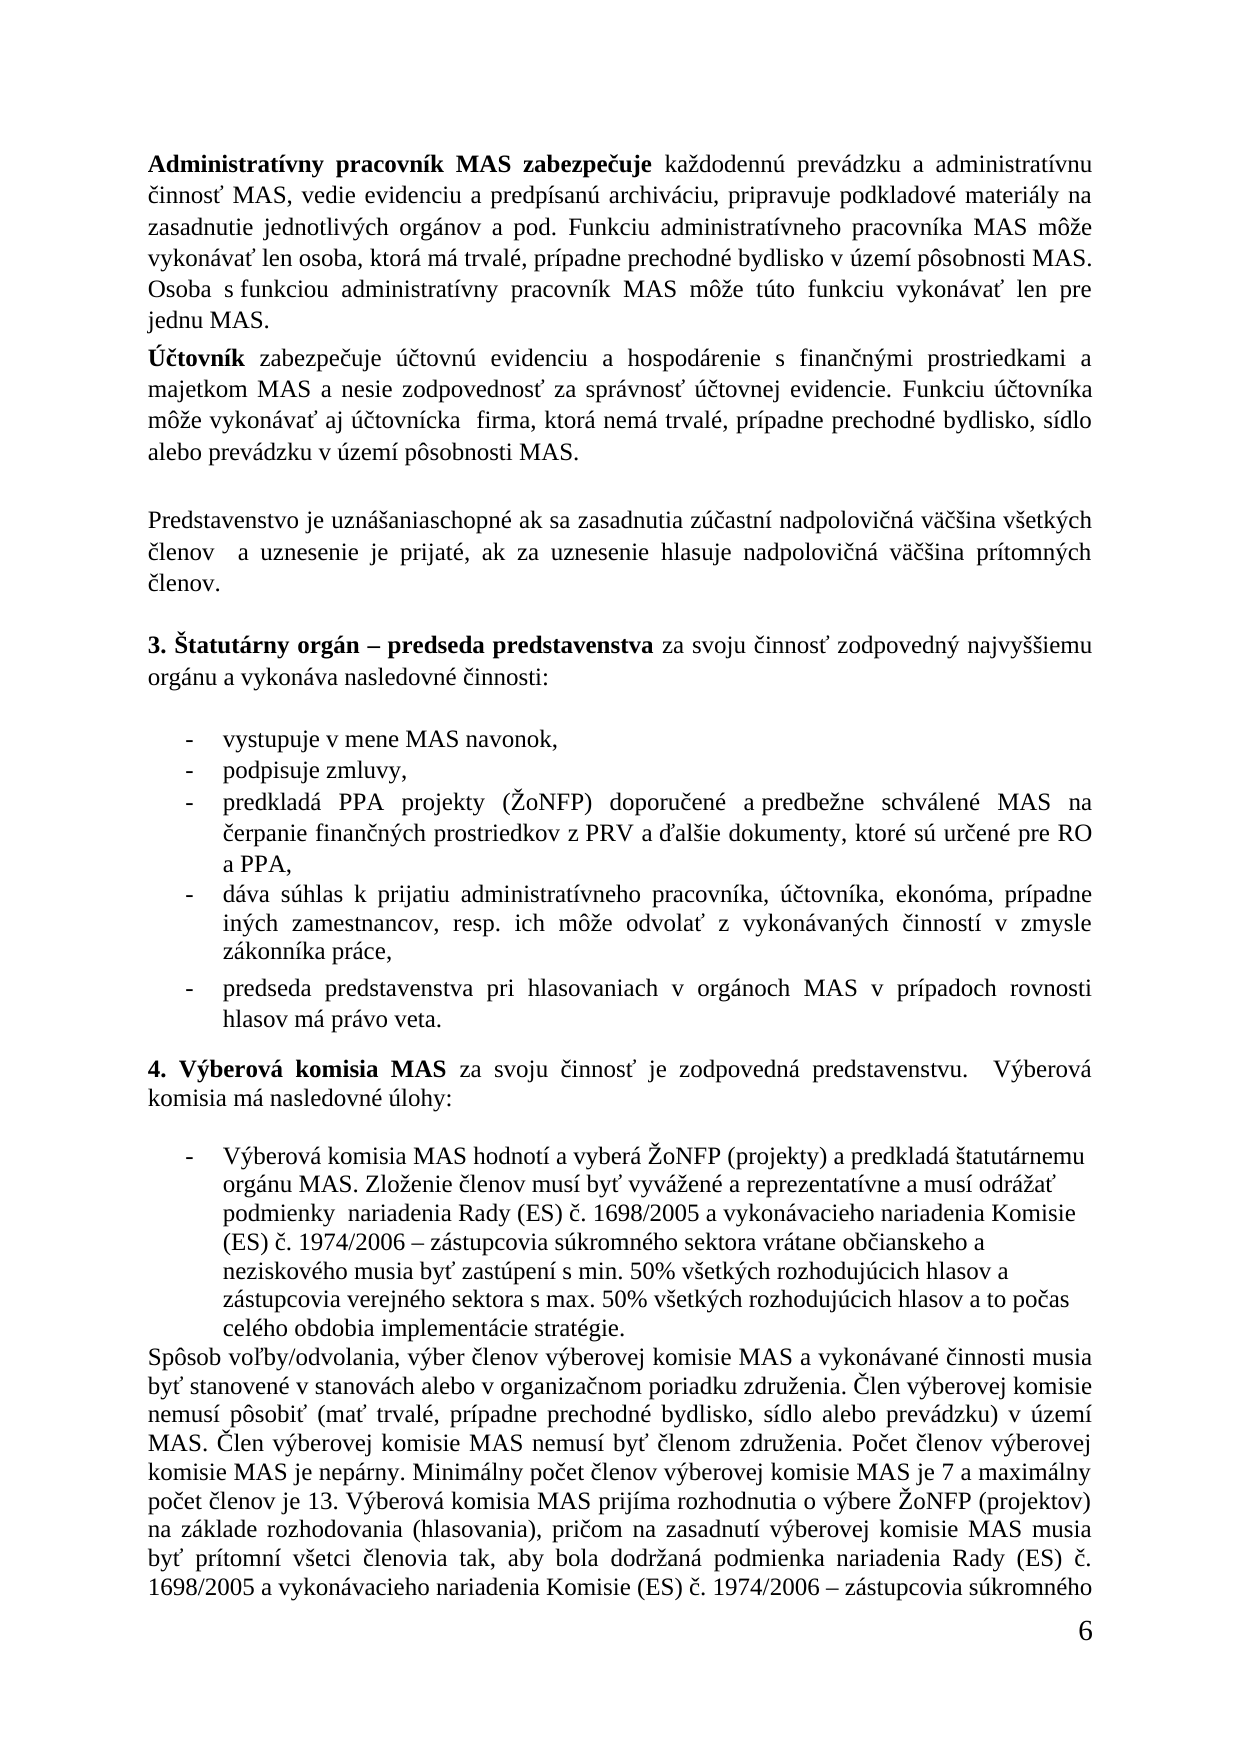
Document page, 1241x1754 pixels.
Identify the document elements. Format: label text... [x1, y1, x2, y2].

list predseda predstavenstva pri hlasovaniach v orgánoch MAS v prípadoch rovnosti hlasov má právo veta. [185, 971, 1093, 1034]
text 3. Štatutárny orgán – predseda predstavenstva za svoju činnosť zodpovedný najvyššiemu orgánu a vykonáva nasledovné činnosti: [148, 629, 1093, 691]
list predkladá PPA projekty (ŽoNFP) doporučené a predbežne schválené MAS na čerpanie finančných prostriedkov z PRV a ďalšie dokumenty, ktoré sú určené pre RO a PPA, [185, 785, 1093, 879]
text 4. Výberová komisia MAS za svoju činnosť je zodpovedná predstavenstvu. Výberová komisia má nasledovné úlohy: [148, 1054, 1093, 1112]
list vystupuje v mene MAS navonok, [185, 723, 1093, 754]
text Predstavenstvo je uznášaniaschopné ak sa zasadnutia zúčastní nadpolovičná väčšina všetkých členov a uznesenie je prijaté, ak za uznesenie hlasuje nadpolovičná väčšina prítomných členov. [148, 504, 1093, 598]
text Spôsob voľby/odvolania, výber členov výberovej komisie MAS a vykonávané činnosti musia byť stanovené v stanovách alebo v organizačnom poriadku združenia. Člen výberovej komisie nemusí pôsobiť (mať trvalé, prípadne prechodné bydlisko, sídlo alebo prevádzku) v území MAS. Člen výberovej komisie MAS nemusí byť členom združenia. Počet členov výberovej komisie MAS je nepárny. Minimálny počet členov výberovej komisie MAS je 7 a maximálny počet členov je 13. Výberová komisia MAS prijíma rozhodnutia o výbere ŽoNFP (projektov) na základe rozhodovania (hlasovania), pričom na zasadnutí výberovej komisie MAS musia byť prítomní všetci členovia tak, aby bola dodržaná podmienka nariadenia Rady (ES) č. 1698/2005 a vykonávacieho nariadenia Komisie (ES) č. 1974/2006 – zástupcovia súkromného [148, 1342, 1093, 1601]
list dáva súhlas k prijatiu administratívneho pracovníka, účtovníka, ekonóma, prípadne iných zamestnancov, resp. ich môže odvolať z vykonávaných činností v zmysle zákonníka práce, [185, 879, 1093, 965]
list Výberová komisia MAS hodnotí a vyberá ŽoNFP (projekty) a predkladá štatutárnemu orgánu MAS. Zloženie členov musí byť vyvážené a reprezentatívne a musí odrážať podmienky nariadenia Rady (ES) č. 1698/2005 a vykonávacieho nariadenia Komisie (ES) č. 1974/2006 – zástupcovia súkromného sektora vrátane občianskeho a neziskového musia byť zastúpení s min. 50% všetkých rozhodujúcich hlasov a zástupcovia verejného sektora s max. 50% všetkých rozhodujúcich hlasov a to počas celého obdobia implementácie stratégie. [185, 1141, 1093, 1342]
list podpisuje zmluvy, [185, 754, 1093, 785]
text Administratívny pracovník MAS zabezpečuje každodennú prevádzku a administratívnu činnosť MAS, vedie evidenciu a predpísanú archiváciu, pripravuje podkladové materiály na zasadnutie jednotlivých orgánov a pod. Funkciu administratívneho pracovníka MAS môže vykonávať len osoba, ktorá má trvalé, prípadne prechodné bydlisko v území pôsobnosti MAS. Osoba s funkciou administratívny pracovník MAS môže túto funkciu vykonávať len pre jednu MAS. [148, 148, 1093, 335]
text Účtovník zabezpečuje účtovnú evidenciu a hospodárenie s finančnými prostriedkami a majetkom MAS a nesie zodpovednosť za správnosť účtovnej evidencie. Funkciu účtovníka môže vykonávať aj účtovnícka firma, ktorá nemá trvalé, prípadne prechodné bydlisko, sídlo alebo prevádzku v území pôsobnosti MAS. [148, 341, 1093, 466]
